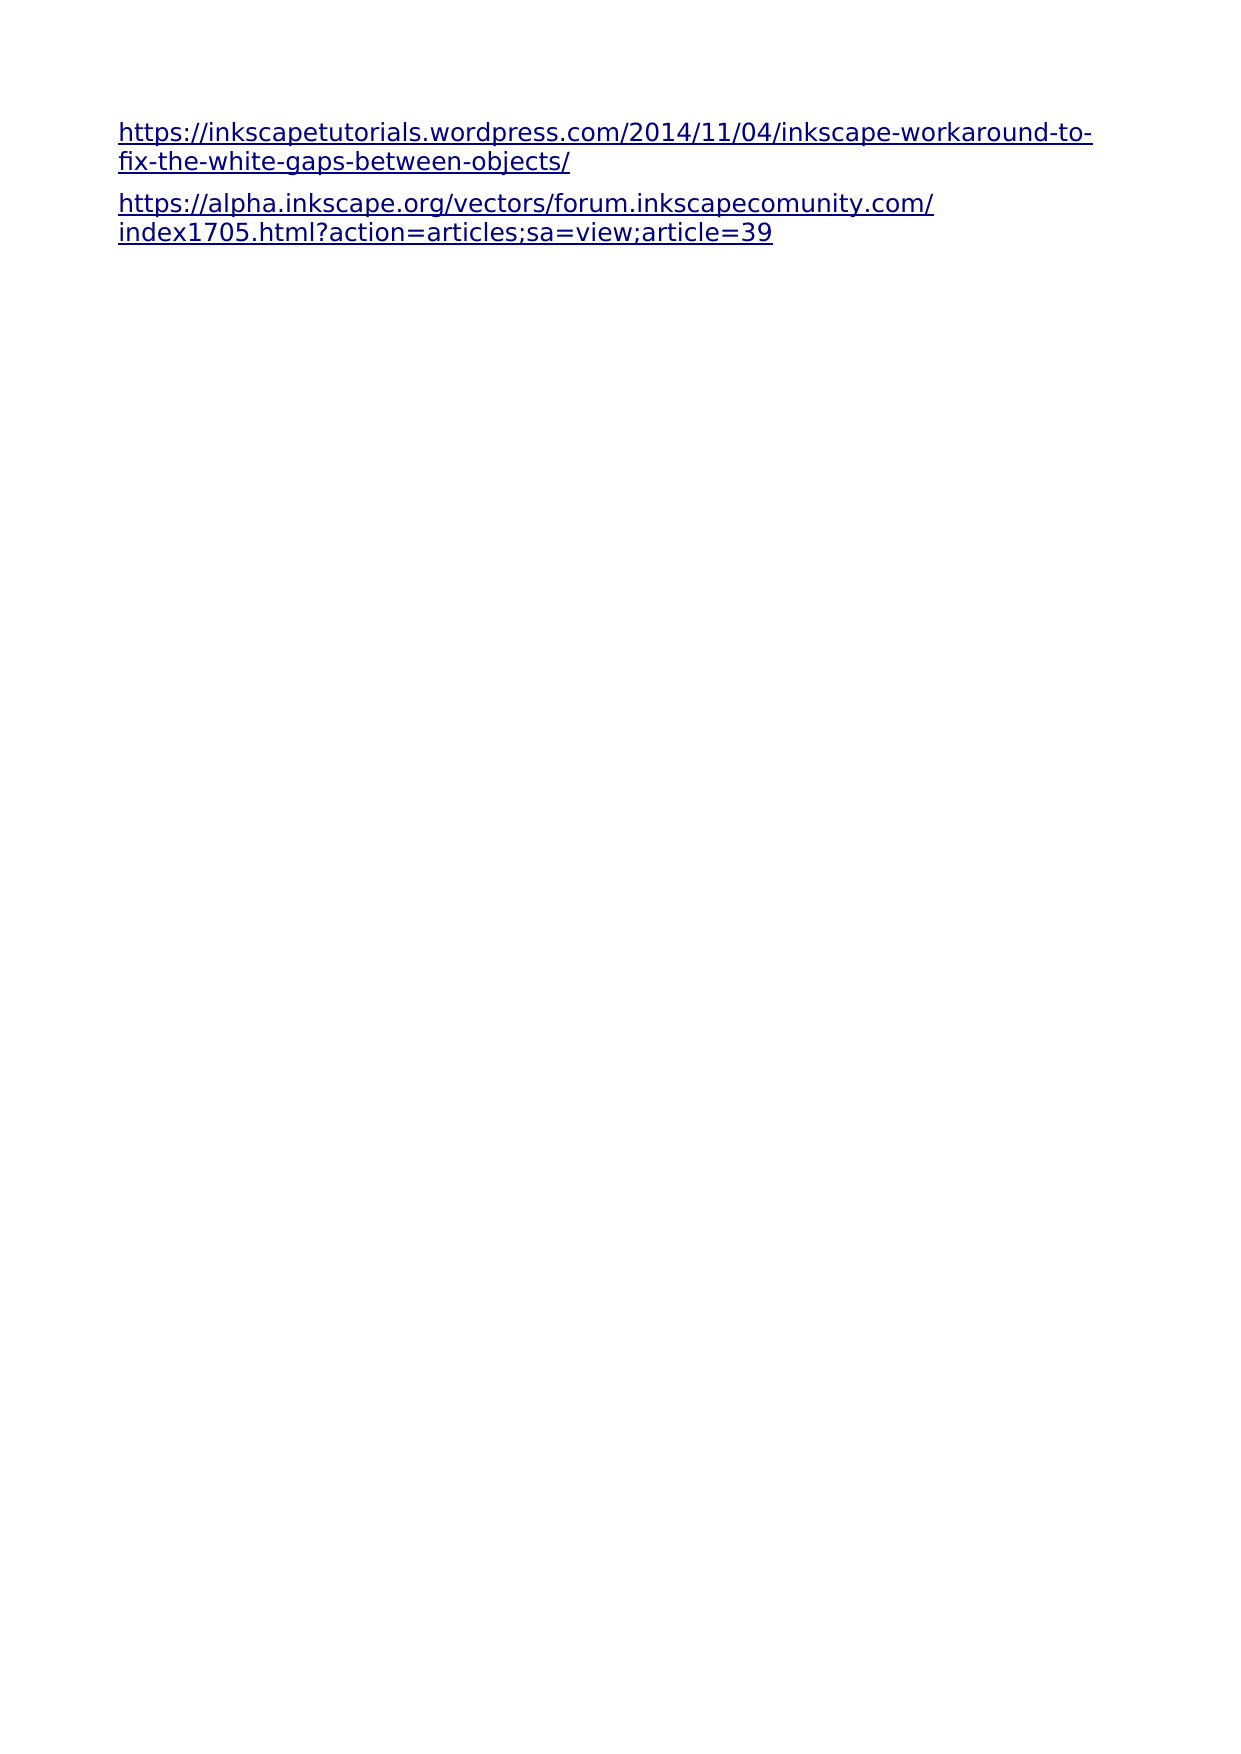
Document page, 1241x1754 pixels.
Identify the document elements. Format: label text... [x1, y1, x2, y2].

text https://inkscapetutorials.wordpress.com/2014/11/04/inkscape-workaround-to-fix-the-white-gaps-between-objects/ [118, 118, 1122, 176]
text https://alpha.inkscape.org/vectors/forum.inkscapecomunity.com/index1705.html?action=articles;sa=view;article=39 [118, 189, 1122, 247]
